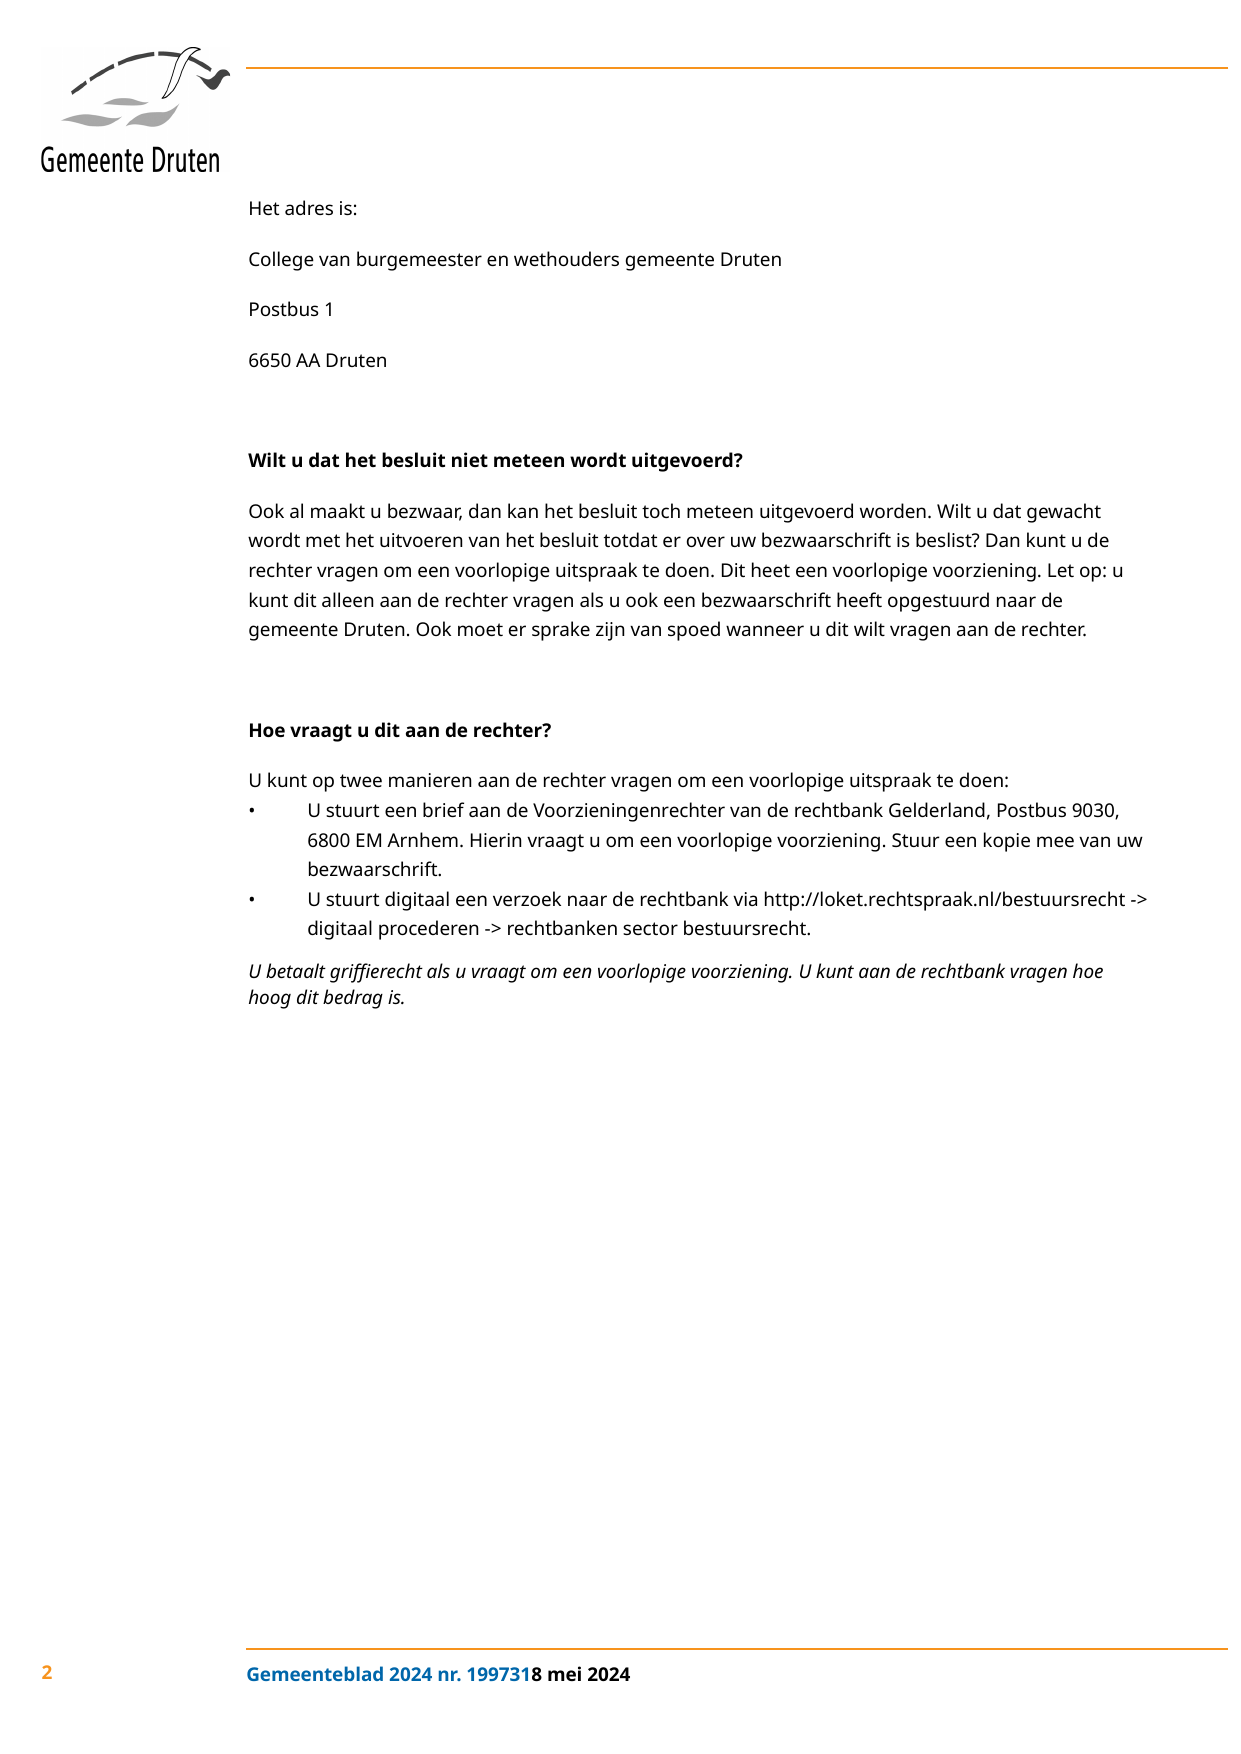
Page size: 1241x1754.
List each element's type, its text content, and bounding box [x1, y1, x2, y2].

list U stuurt een brief aan de Voorzieningenrechter van de rechtbank Gelderland, Postbus 9030, 6800 EM Arnhem. Hierin vraagt u om een voorlopige voorziening. Stuur een kopie mee van uw bezwaarschrift. [248, 797, 1152, 882]
text Postbus 1 [248, 296, 1152, 322]
text Wilt u dat het besluit niet meteen wordt uitgevoerd? [248, 448, 1152, 473]
list U stuurt digitaal een verzoek naar de rechtbank via http://loket.rechtspraak.nl/bestuursrecht -> digitaal procederen -> rechtbanken sector bestuursrecht. [248, 886, 1152, 941]
text Het adres is: [248, 196, 1152, 221]
text College van burgemeester en wethouders gemeente Druten [248, 246, 1152, 272]
text U kunt op twee manieren aan de rechter vragen om een voorlopige uitspraak te doen: [248, 768, 1152, 793]
picture [41, 47, 231, 172]
text U betaalt griffierecht als u vraagt om een voorlopige voorziening. U kunt aan de rechtbank vragen hoe hoog dit bedrag is. [248, 959, 1152, 1010]
text Ook al maakt u bezwaar, dan kan het besluit toch meteen uitgevoerd worden. Wilt u dat gewacht wordt met het uitvoeren van het besluit totdat er over uw bezwaarschrift is beslist? Dan kunt u de rechter vragen om een voorlopige uitspraak te doen. Dit heet een voorlopige voorziening. Let op: u kunt dit alleen aan de rechter vragen als u ook een bezwaarschrift heeft opgestuurd naar de gemeente Druten. Ook moet er sprake zijn van spoed wanneer u dit wilt vragen aan de rechter. [248, 498, 1152, 642]
text 6650 AA Druten [248, 347, 1152, 373]
text Hoe vraagt u dit aan de rechter? [248, 717, 1152, 743]
